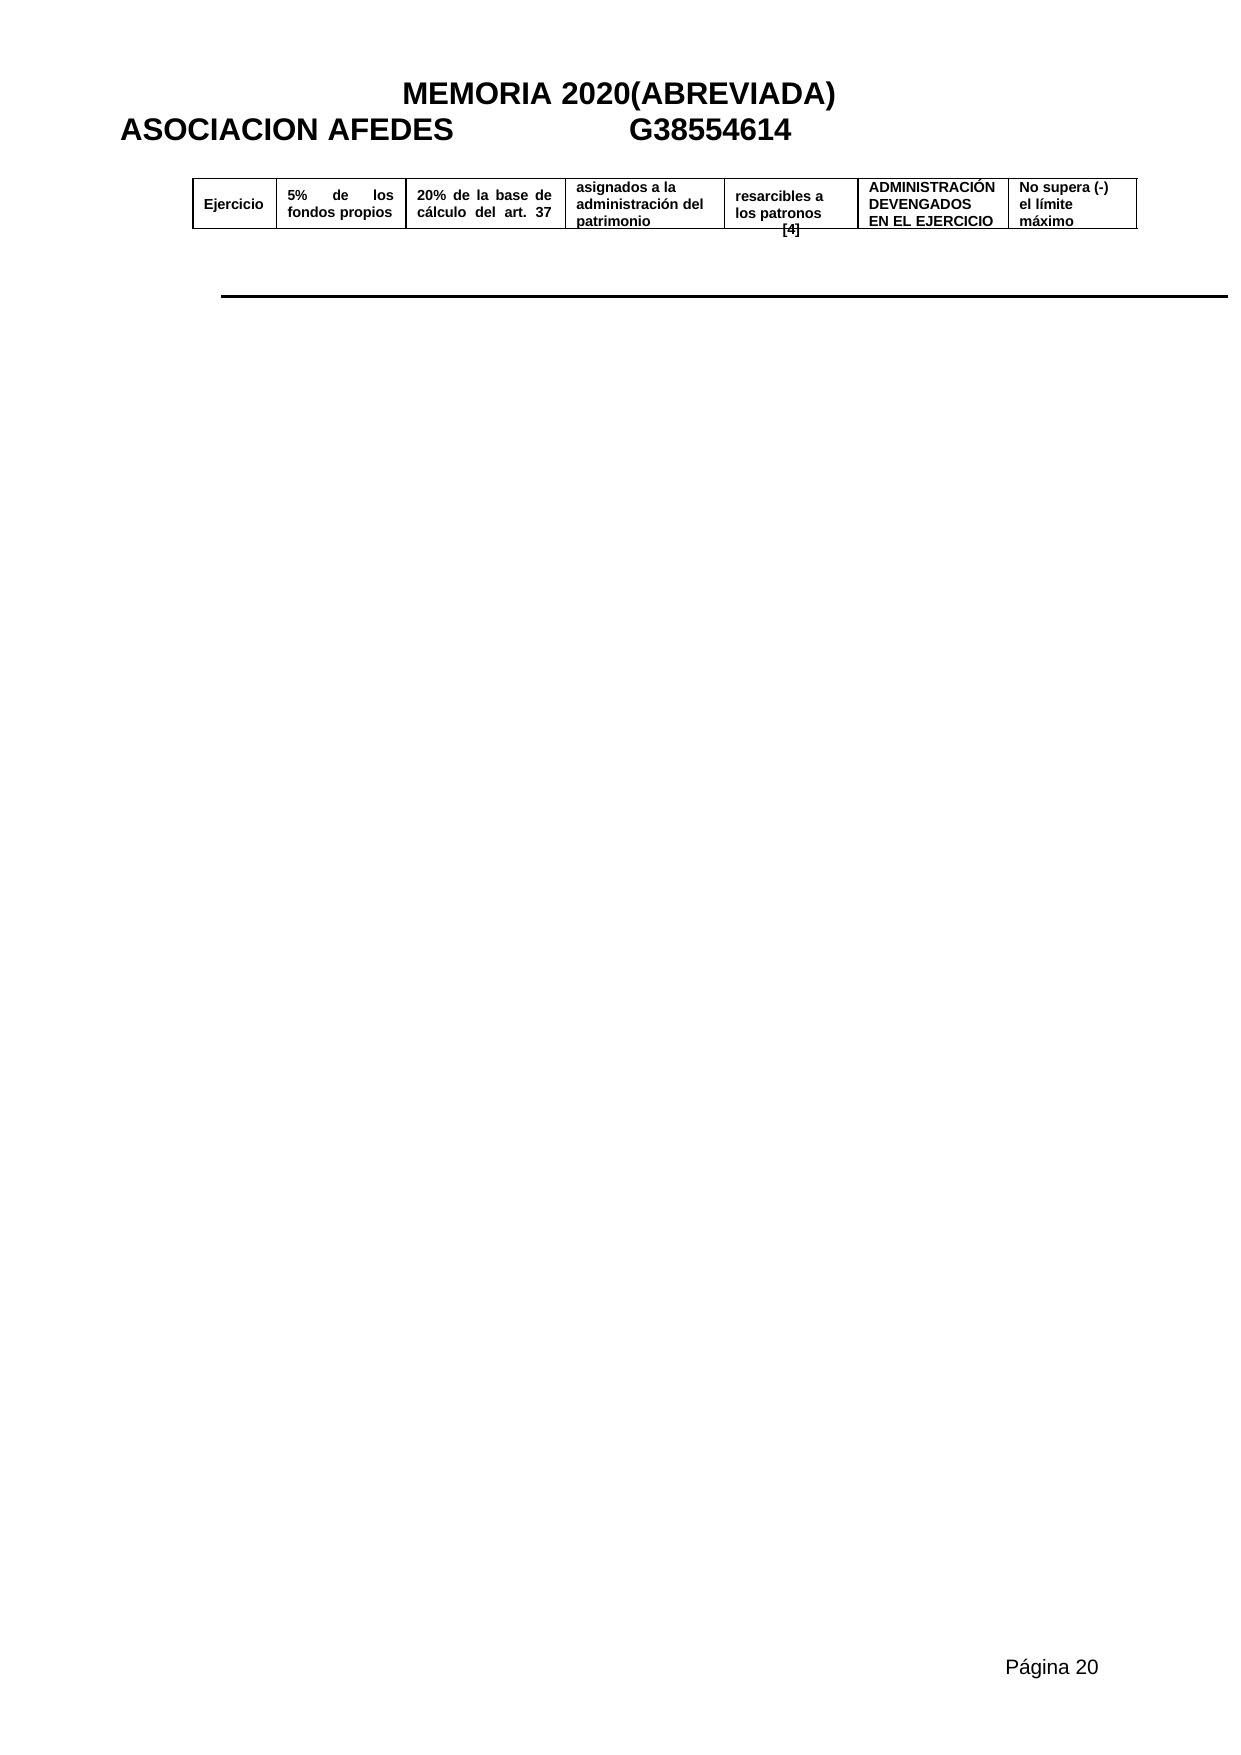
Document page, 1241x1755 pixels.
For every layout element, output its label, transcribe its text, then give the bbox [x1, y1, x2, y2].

table_header Gastos resarcibles a los patronos [4] [725, 179, 857, 228]
table_header Supera (+) No supera (-) el límite máximo (el mayor de 1 [1009, 179, 1136, 228]
table_cell 20% de la base de cálculo del art. 37 [407, 179, 565, 228]
table_header Ejercicio [194, 179, 276, 228]
table_header TOTAL GASTOS ADMINISTRACIÓN DEVENGADOS EN EL EJERCICIO [5] = [3] + [4] [859, 179, 1008, 228]
table_cell 5% de los fondos propios [277, 179, 405, 228]
table_header Gastos comunes asignados a la administración del patrimonio [3] [566, 179, 724, 228]
